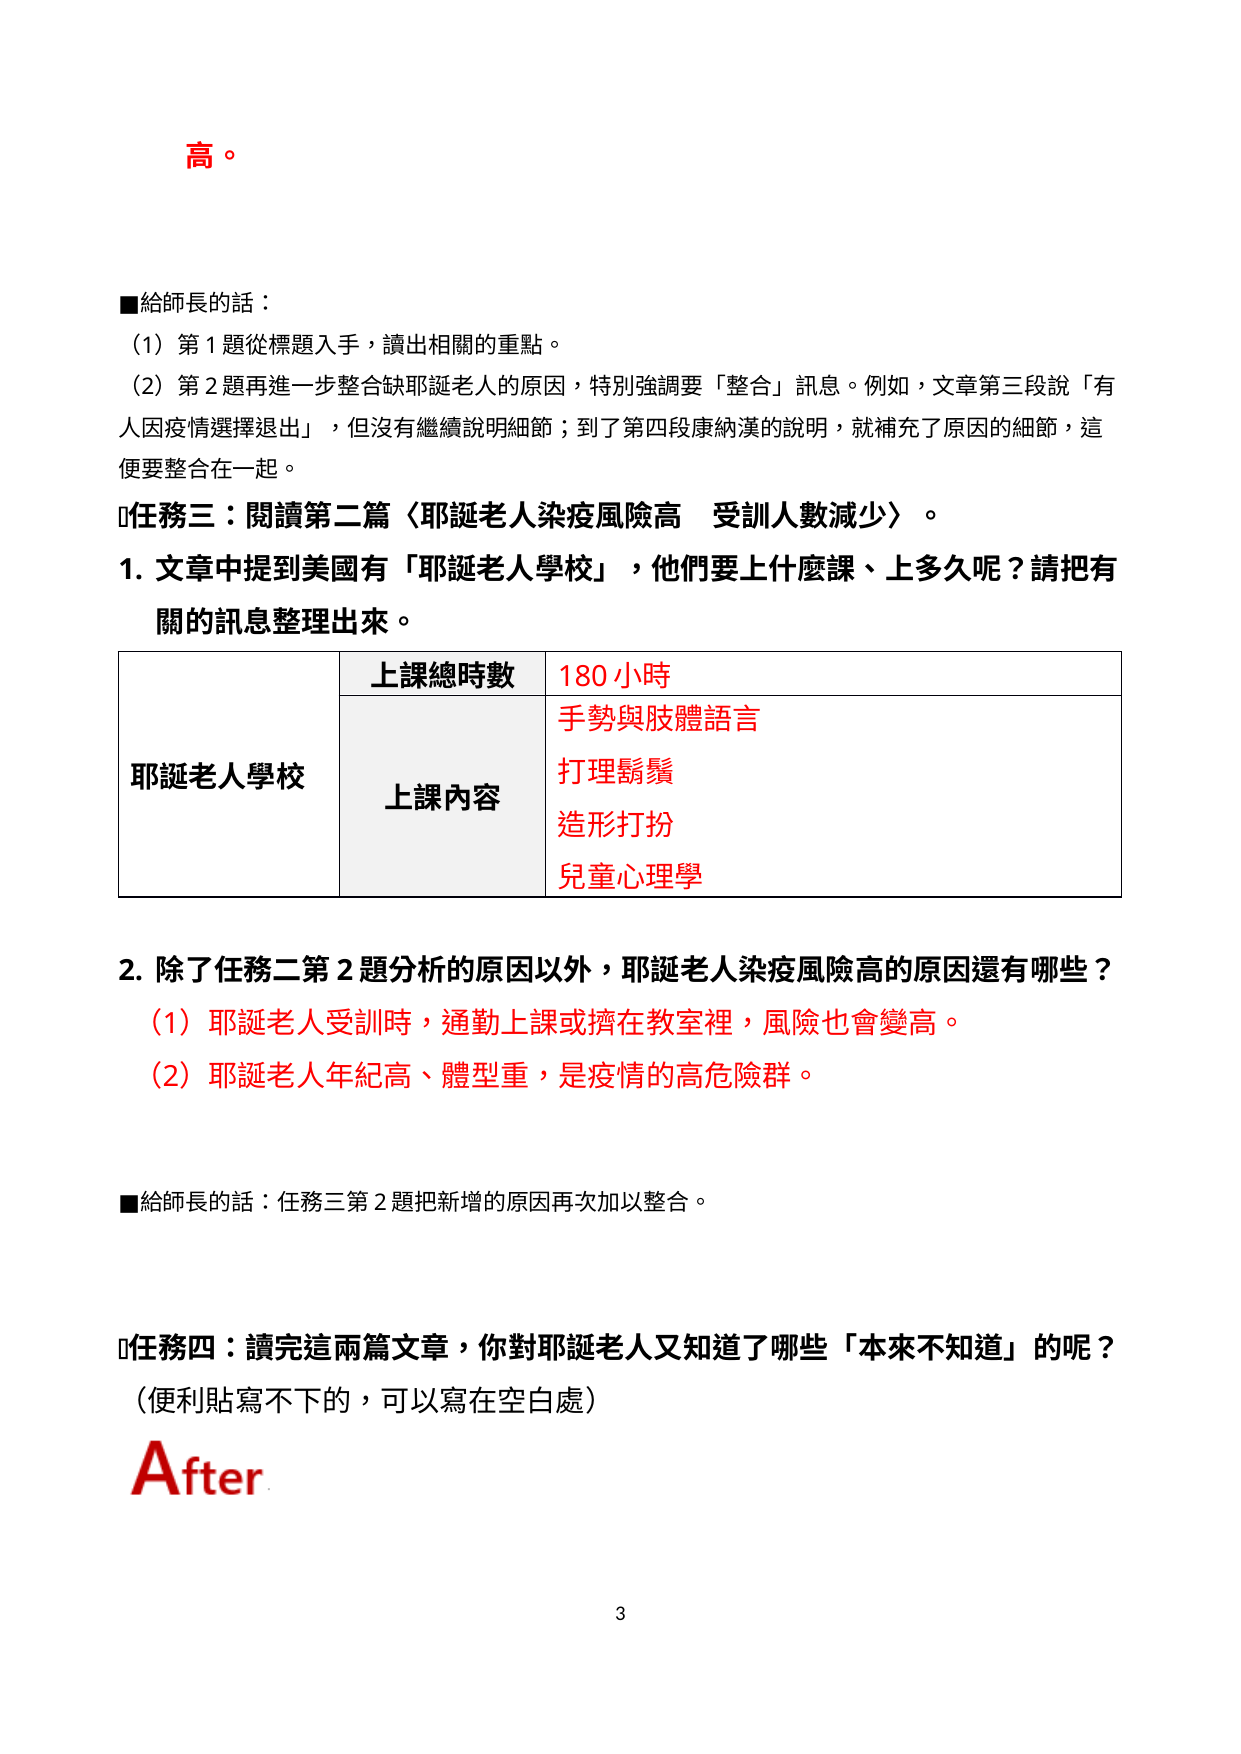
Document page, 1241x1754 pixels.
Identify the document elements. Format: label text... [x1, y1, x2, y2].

list 除了任務二第2題分析的原因以外，耶誕老人染疫風險高的原因還有哪些？ [118, 947, 1122, 989]
text （1）耶誕老人受訓時，通勤上課或擠在教室裡，風險也會變高。 [118, 1000, 1122, 1042]
text ■給師長的話： [118, 285, 1122, 318]
table_cell 手勢與肢體語言 打理鬍鬚 造形打扮 兒童心理學 [546, 696, 1121, 896]
picture [118, 1430, 270, 1506]
table_header 耶誕老人學校 [119, 652, 339, 896]
table_cell 上課內容 [340, 696, 545, 896]
text （2）第2題再進一步整合缺耶誕老人的原因，特別強調要「整合」訊息。例如，文章第三段說「有人因疫情選擇退出」，但沒有繼續說明細節；到了第四段康納漢的說明，就補充了原因的細節，這便要整合在一起。 [118, 368, 1122, 484]
table_header 上課總時數 [340, 652, 545, 694]
text 任務三：閱讀第二篇〈耶誕老人染疫風險高 受訓人數減少〉。 [118, 493, 1122, 535]
table_header 180小時 [546, 652, 1121, 694]
list 文章中提到美國有「耶誕老人學校」，他們要上什麼課、上多久呢？請把有關的訊息整理出來。 [118, 545, 1122, 641]
list 高。 [155, 133, 1122, 175]
text 任務四：讀完這兩篇文章，你對耶誕老人又知道了哪些「本來不知道」的呢？（便利貼寫不下的，可以寫在空白處） [118, 1325, 1122, 1420]
text （1）第1題從標題入手，讀出相關的重點。 [118, 326, 1122, 360]
text ■給師長的話：任務三第2題把新增的原因再次加以整合。 [118, 1184, 1122, 1217]
text （2）耶誕老人年紀高、體型重，是疫情的高危險群。 [118, 1053, 1122, 1095]
